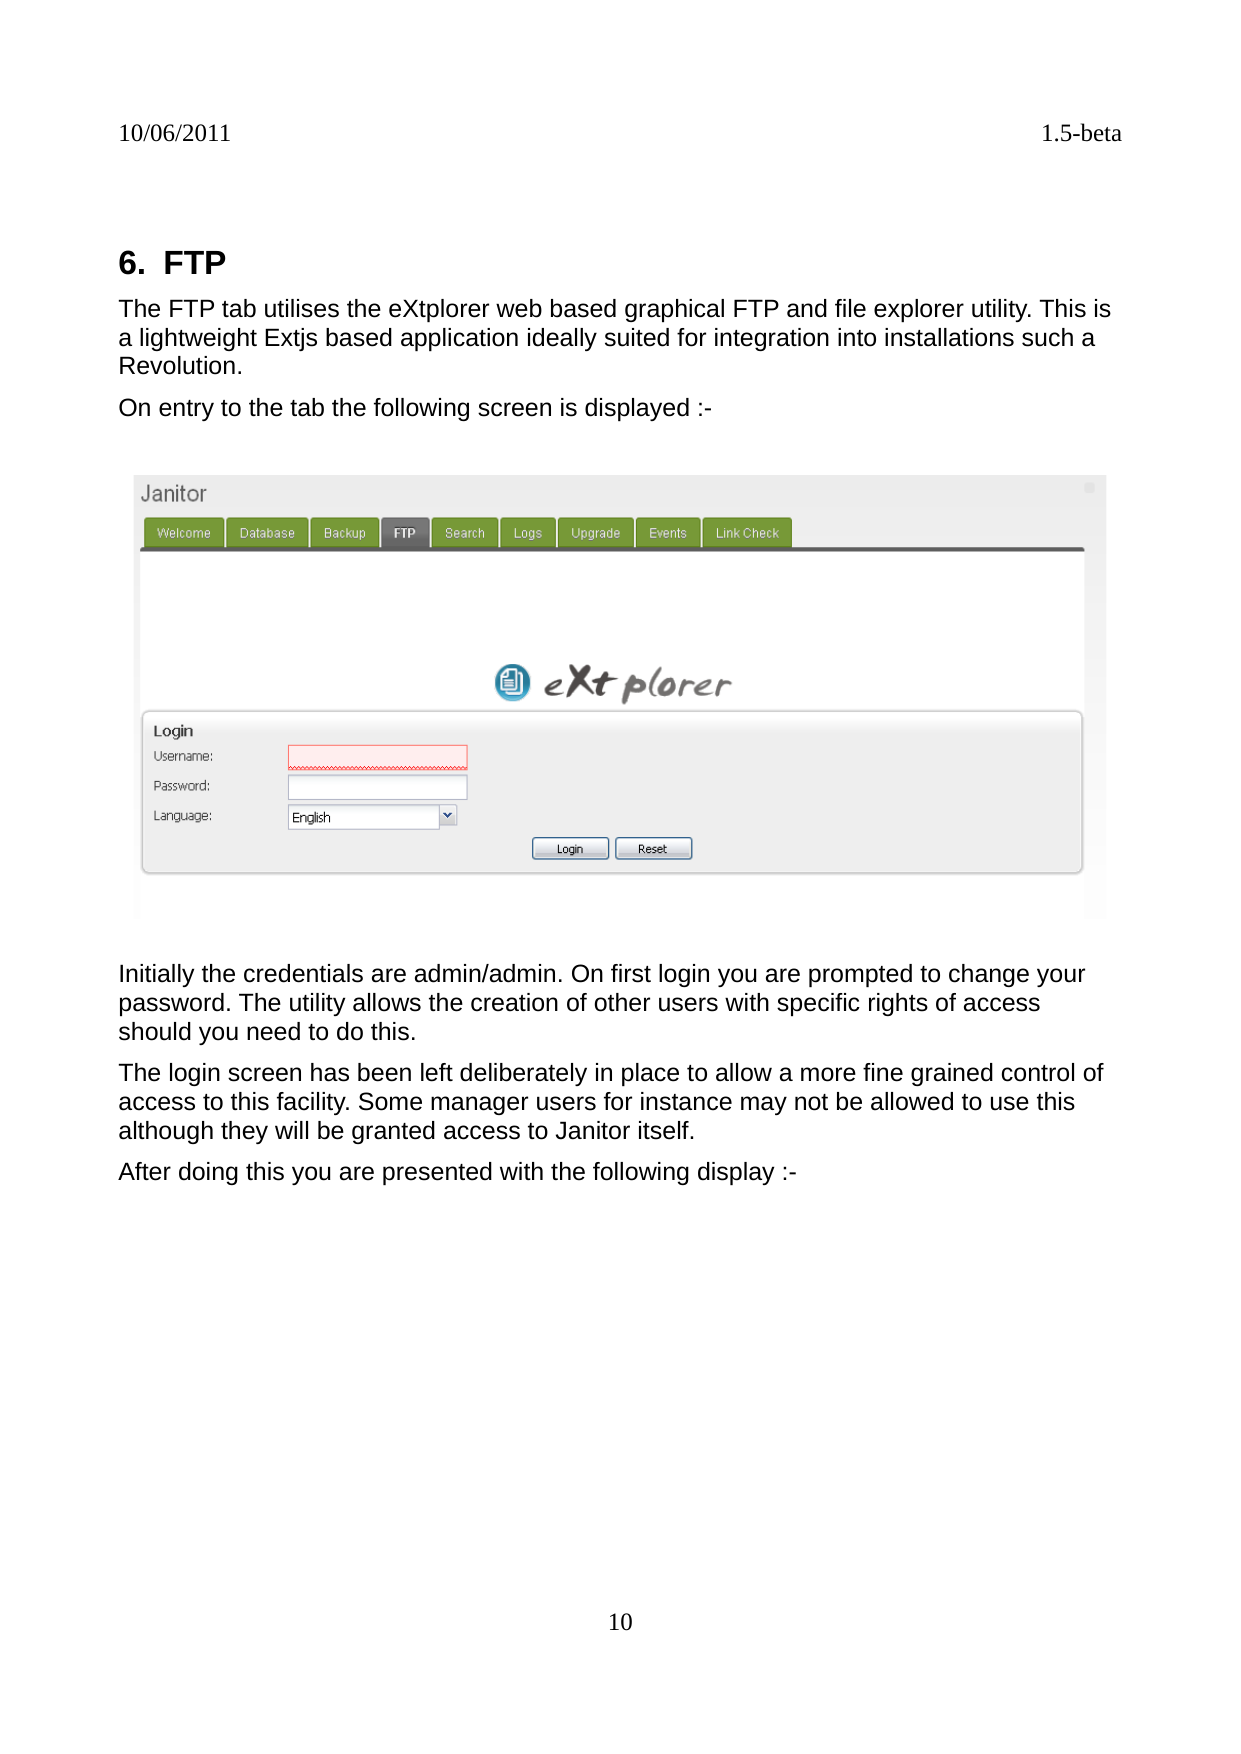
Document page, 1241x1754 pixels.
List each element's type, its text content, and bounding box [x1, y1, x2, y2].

text After doing this you are presented with the following display :- [118, 1157, 1122, 1186]
text The login screen has been left deliberately in place to allow a more fine grained control of access to this facility. Some manager users for instance may not be allowed to use this although they will be granted access to Janitor itself. [118, 1058, 1122, 1144]
subtitle FTP [118, 243, 1122, 281]
text Initially the credentials are admin/admin. On first login you are prompted to change your password. The utility allows the creation of other users with specific rights of access should you need to do this. [118, 959, 1122, 1046]
picture [133, 475, 1107, 919]
text On entry to the tab the following screen is displayed :- [118, 392, 1122, 421]
text The FTP tab utilises the eXtplorer web based graphical FTP and file explorer utility. This is a lightweight Extjs based application ideally suited for integration into installations such a Revolution. [118, 294, 1122, 380]
